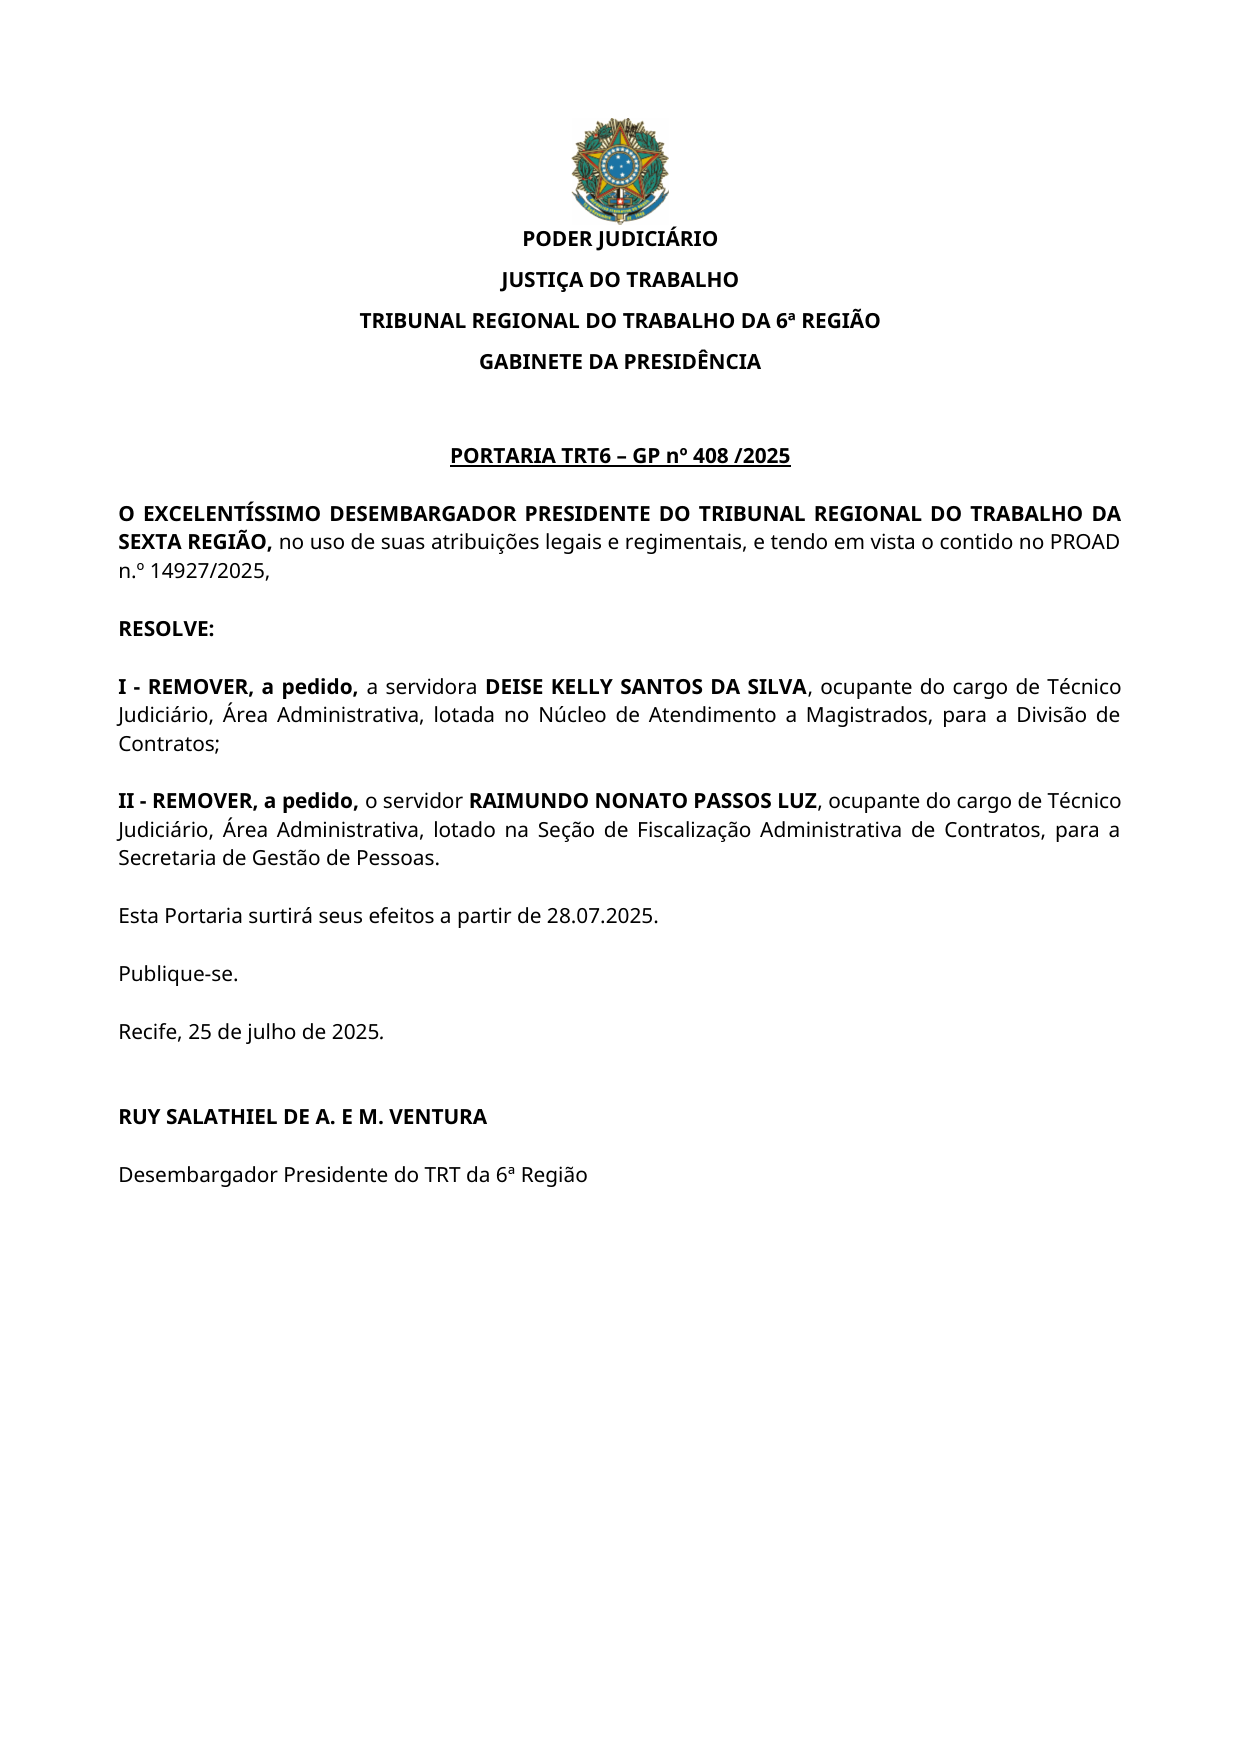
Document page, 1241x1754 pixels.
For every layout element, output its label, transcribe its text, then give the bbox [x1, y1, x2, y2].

text RESOLVE: [118, 614, 1122, 642]
text GABINETE DA PRESIDÊNCIA [118, 347, 1122, 376]
text II - REMOVER, a pedido, o servidor RAIMUNDO NONATO PASSOS LUZ, ocupante do cargo de Técnico Judiciário, Área Administrativa, lotado na Seção de Fiscalização Administrativa de Contratos, para a Secretaria de Gestão de Pessoas. [118, 787, 1122, 872]
text Recife, 25 de julho de 2025. [118, 1017, 1120, 1046]
picture [571, 118, 669, 225]
text PORTARIA TRT6 – GP nº 408 /2025 [118, 441, 1122, 469]
text O EXCELENTÍSSIMO DESEMBARGADOR PRESIDENTE DO TRIBUNAL REGIONAL DO TRABALHO DA SEXTA REGIÃO, no uso de suas atribuições legais e regimentais, e tendo em vista o contido no PROAD n.º 14927/2025, [118, 499, 1122, 584]
text TRIBUNAL REGIONAL DO TRABALHO DA 6ª REGIÃO [118, 306, 1122, 335]
text I - REMOVER, a pedido, a servidora DEISE KELLY SANTOS DA SILVA, ocupante do cargo de Técnico Judiciário, Área Administrativa, lotada no Núcleo de Atendimento a Magistrados, para a Divisão de Contratos; [118, 672, 1122, 757]
text Esta Portaria surtirá seus efeitos a partir de 28.07.2025. [118, 901, 1122, 930]
text JUSTIÇA DO TRABALHO [118, 265, 1122, 294]
text RUY SALATHIEL DE A. E M. VENTURA [118, 1102, 1120, 1131]
text Publique-se. [118, 959, 1122, 988]
text Desembargador Presidente do TRT da 6ª Região [118, 1160, 1120, 1189]
text PODER JUDICIÁRIO [118, 224, 1122, 253]
